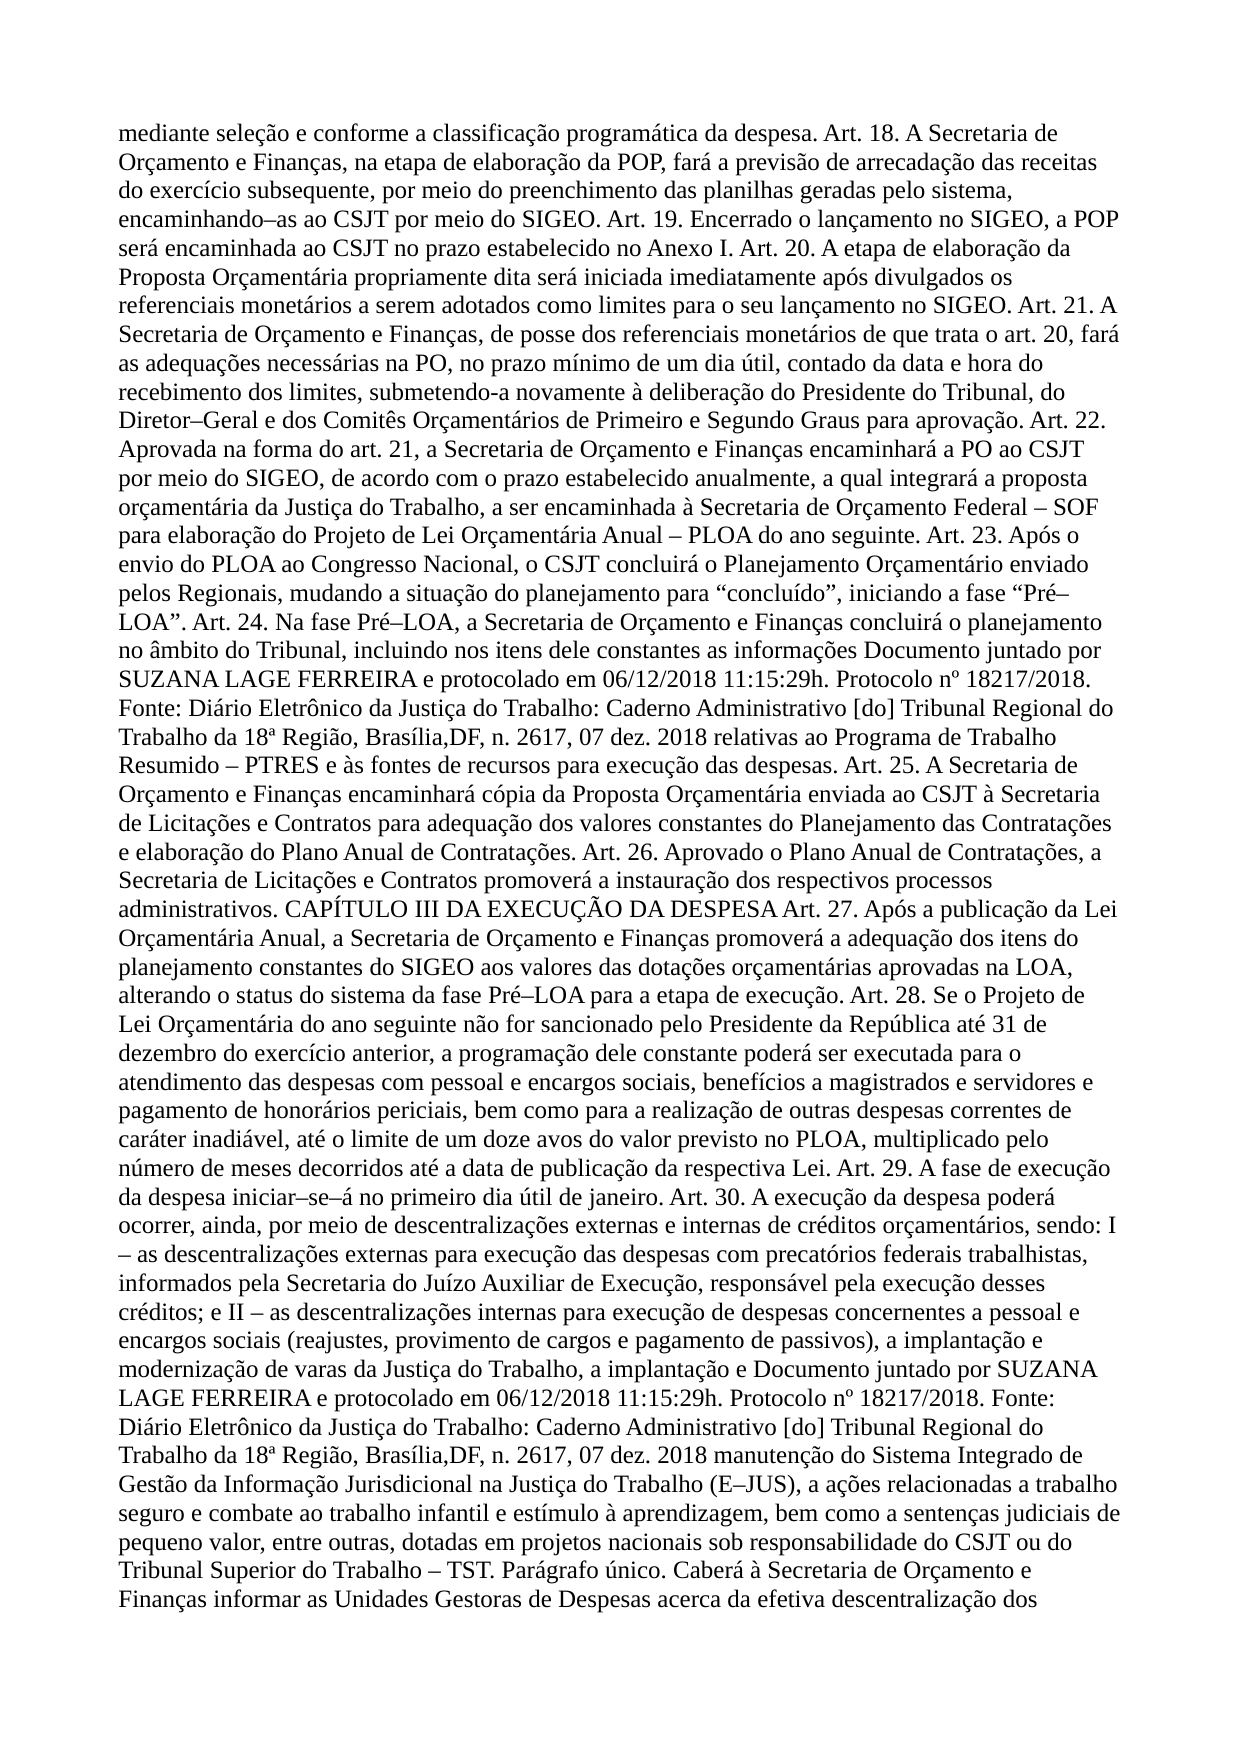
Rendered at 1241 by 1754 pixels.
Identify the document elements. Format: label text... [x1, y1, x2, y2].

text mediante seleção e conforme a classificação programática da despesa. Art. 18. A Secretaria de Orçamento e Finanças, na etapa de elaboração da POP, fará a previsão de arrecadação das receitas do exercício subsequente, por meio do preenchimento das planilhas geradas pelo sistema, encaminhando–as ao CSJT por meio do SIGEO. Art. 19. Encerrado o lançamento no SIGEO, a POP será encaminhada ao CSJT no prazo estabelecido no Anexo I. Art. 20. A etapa de elaboração da Proposta Orçamentária propriamente dita será iniciada imediatamente após divulgados os referenciais monetários a serem adotados como limites para o seu lançamento no SIGEO. Art. 21. A Secretaria de Orçamento e Finanças, de posse dos referenciais monetários de que trata o art. 20, fará as adequações necessárias na PO, no prazo mínimo de um dia útil, contado da data e hora do recebimento dos limites, submetendo-a novamente à deliberação do Presidente do Tribunal, do Diretor–Geral e dos Comitês Orçamentários de Primeiro e Segundo Graus para aprovação. Art. 22. Aprovada na forma do art. 21, a Secretaria de Orçamento e Finanças encaminhará a PO ao CSJT por meio do SIGEO, de acordo com o prazo estabelecido anualmente, a qual integrará a proposta orçamentária da Justiça do Trabalho, a ser encaminhada à Secretaria de Orçamento Federal – SOF para elaboração do Projeto de Lei Orçamentária Anual – PLOA do ano seguinte. Art. 23. Após o envio do PLOA ao Congresso Nacional, o CSJT concluirá o Planejamento Orçamentário enviado pelos Regionais, mudando a situação do planejamento para “concluído”, iniciando a fase “Pré–LOA”. Art. 24. Na fase Pré–LOA, a Secretaria de Orçamento e Finanças concluirá o planejamento no âmbito do Tribunal, incluindo nos itens dele constantes as informações Documento juntado por SUZANA LAGE FERREIRA e protocolado em 06/12/2018 11:15:29h. Protocolo nº 18217/2018. Fonte: Diário Eletrônico da Justiça do Trabalho: Caderno Administrativo [do] Tribunal Regional do Trabalho da 18ª Região, Brasília,DF, n. 2617, 07 dez. 2018 relativas ao Programa de Trabalho Resumido – PTRES e às fontes de recursos para execução das despesas. Art. 25. A Secretaria de Orçamento e Finanças encaminhará cópia da Proposta Orçamentária enviada ao CSJT à Secretaria de Licitações e Contratos para adequação dos valores constantes do Planejamento das Contratações e elaboração do Plano Anual de Contratações. Art. 26. Aprovado o Plano Anual de Contratações, a Secretaria de Licitações e Contratos promoverá a instauração dos respectivos processos administrativos. CAPÍTULO III DA EXECUÇÃO DA DESPESA Art. 27. Após a publicação da Lei Orçamentária Anual, a Secretaria de Orçamento e Finanças promoverá a adequação dos itens do planejamento constantes do SIGEO aos valores das dotações orçamentárias aprovadas na LOA, alterando o status do sistema da fase Pré–LOA para a etapa de execução. Art. 28. Se o Projeto de Lei Orçamentária do ano seguinte não for sancionado pelo Presidente da República até 31 de dezembro do exercício anterior, a programação dele constante poderá ser executada para o atendimento das despesas com pessoal e encargos sociais, benefícios a magistrados e servidores e pagamento de honorários periciais, bem como para a realização de outras despesas correntes de caráter inadiável, até o limite de um doze avos do valor previsto no PLOA, multiplicado pelo número de meses decorridos até a data de publicação da respectiva Lei. Art. 29. A fase de execução da despesa iniciar–se–á no primeiro dia útil de janeiro. Art. 30. A execução da despesa poderá ocorrer, ainda, por meio de descentralizações externas e internas de créditos orçamentários, sendo: I – as descentralizações externas para execução das despesas com precatórios federais trabalhistas, informados pela Secretaria do Juízo Auxiliar de Execução, responsável pela execução desses créditos; e II – as descentralizações internas para execução de despesas concernentes a pessoal e encargos sociais (reajustes, provimento de cargos e pagamento de passivos), a implantação e modernização de varas da Justiça do Trabalho, a implantação e Documento juntado por SUZANA LAGE FERREIRA e protocolado em 06/12/2018 11:15:29h. Protocolo nº 18217/2018. Fonte: Diário Eletrônico da Justiça do Trabalho: Caderno Administrativo [do] Tribunal Regional do Trabalho da 18ª Região, Brasília,DF, n. 2617, 07 dez. 2018 manutenção do Sistema Integrado de Gestão da Informação Jurisdicional na Justiça do Trabalho (E–JUS), a ações relacionadas a trabalho seguro e combate ao trabalho infantil e estímulo à aprendizagem, bem como a sentenças judiciais de pequeno valor, entre outras, dotadas em projetos nacionais sob responsabilidade do CSJT ou do Tribunal Superior do Trabalho – TST. Parágrafo único. Caberá à Secretaria de Orçamento e Finanças informar as Unidades Gestoras de Despesas acerca da efetiva descentralização dos [118, 118, 1122, 1613]
